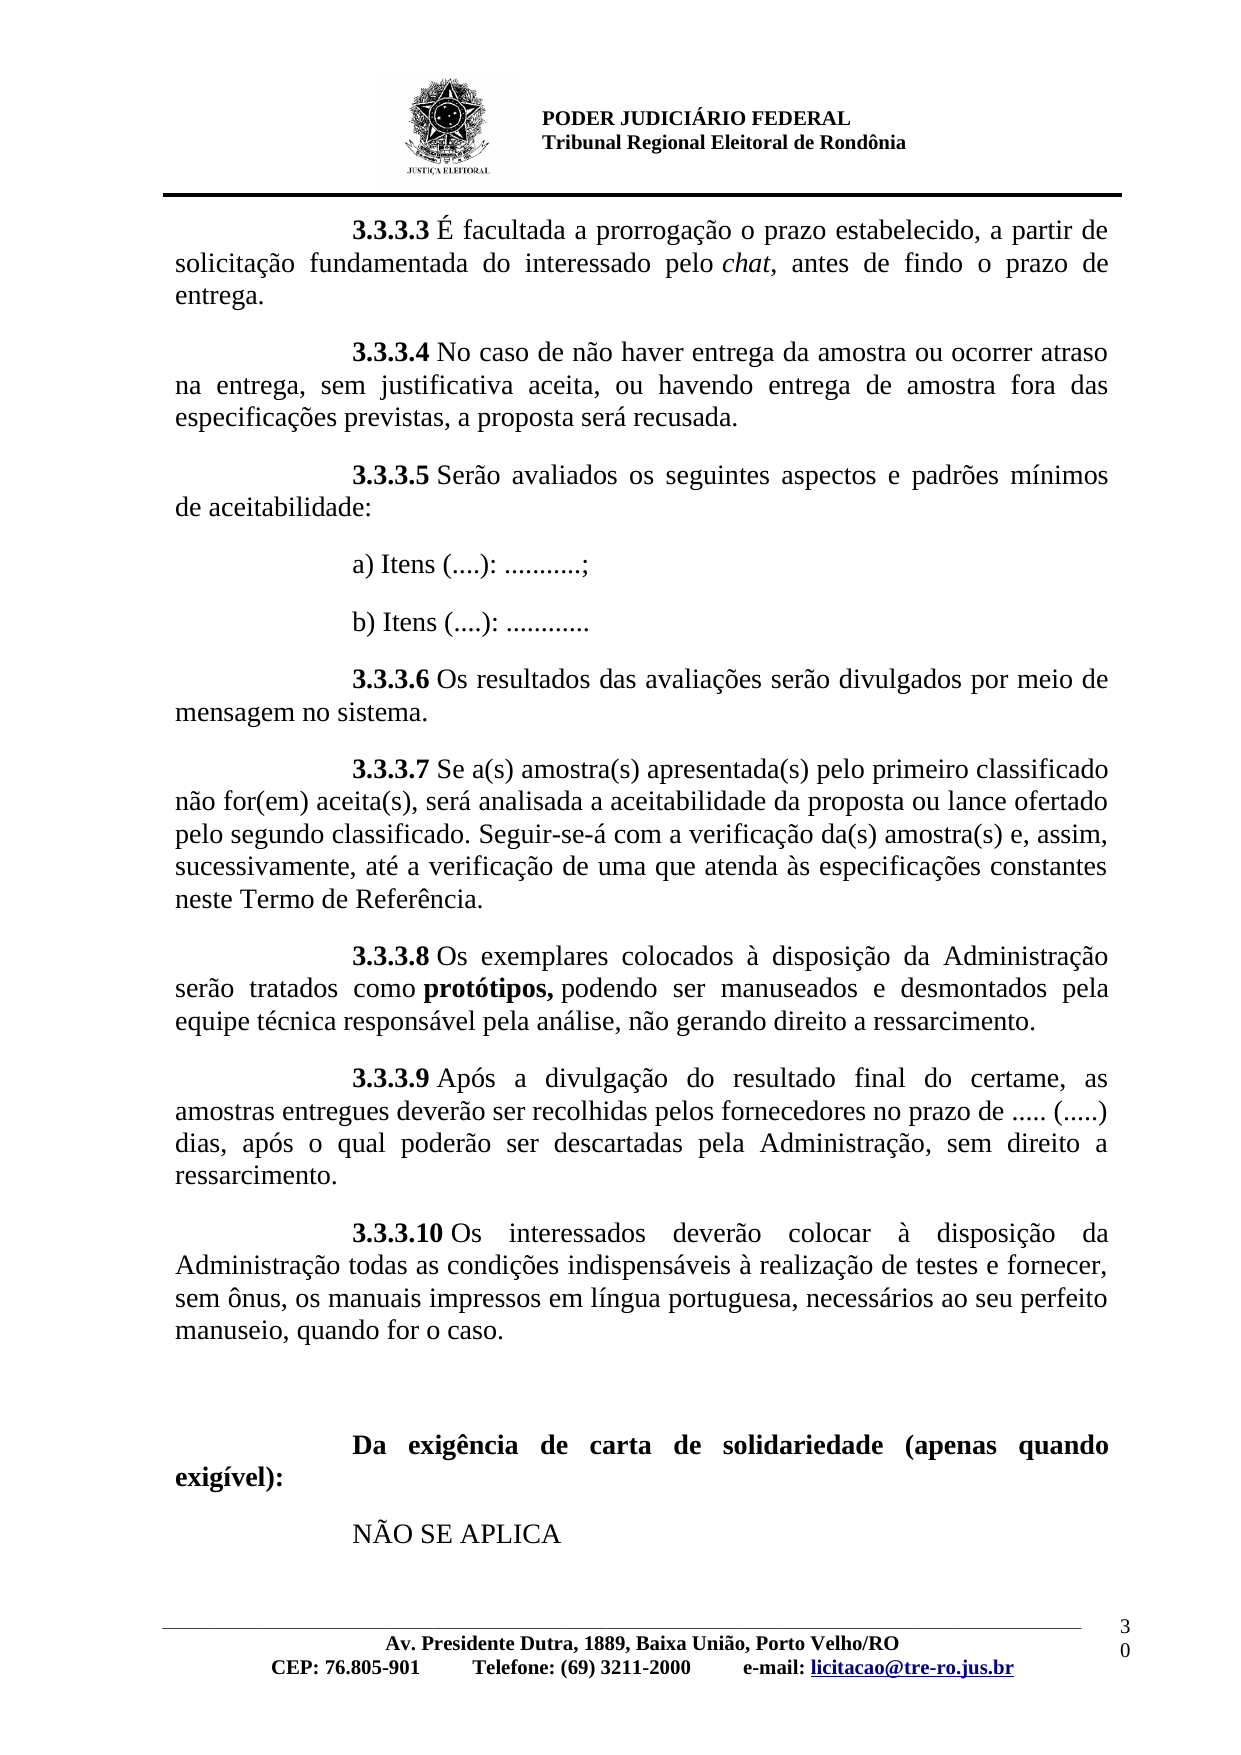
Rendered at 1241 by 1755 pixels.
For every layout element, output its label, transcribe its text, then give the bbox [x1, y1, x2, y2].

text b) Itens (....): ............ [175, 605, 1110, 637]
text 3.3.3.9 Após a divulgação do resultado final do certame, as amostras entregues deverão ser recolhidas pelos fornecedores no prazo de ..... (.....) dias, após o qual poderão ser descartadas pela Administração, sem direito a ressarcimento. [175, 1061, 1110, 1191]
text 3.3.3.7 Se a(s) amostra(s) apresentada(s) pelo primeiro classificado não for(em) aceita(s), será analisada a aceitabilidade da proposta ou lance ofertado pelo segundo classificado. Seguir-se-á com a verificação da(s) amostra(s) e, assim, sucessivamente, até a verificação de uma que atenda às especificações constantes neste Termo de Referência. [175, 752, 1110, 914]
text Da exigência de carta de solidariedade (apenas quando exigível): [175, 1428, 1110, 1493]
text 3.3.3.6 Os resultados das avaliações serão divulgados por meio de mensagem no sistema. [175, 662, 1110, 727]
text a) Itens (....): ...........; [175, 547, 1110, 580]
text 3.3.3.8 Os exemplares colocados à disposição da Administração serão tratados como protótipos, podendo ser manuseados e desmontados pela equipe técnica responsável pela análise, não gerando direito a ressarcimento. [175, 939, 1110, 1036]
text 3.3.3.3 É facultada a prorrogação o prazo estabelecido, a partir de solicitação fundamentada do interessado pelo chat, antes de findo o prazo de entrega. [175, 213, 1110, 311]
text 3.3.3.10 Os interessados deverão colocar à disposição da Administração todas as condições indispensáveis à realização de testes e fornecer, sem ônus, os manuais impressos em língua portuguesa, necessários ao seu perfeito manuseio, quando for o caso. [175, 1216, 1110, 1345]
text NÃO SE APLICA [175, 1518, 1110, 1550]
text 3.3.3.5 Serão avaliados os seguintes aspectos e padrões mínimos de aceitabilidade: [175, 458, 1110, 522]
text 3.3.3.4 No caso de não haver entrega da amostra ou ocorrer atraso na entrega, sem justificativa aceita, ou havendo entrega de amostra fora das especificações previstas, a proposta será recusada. [175, 336, 1110, 433]
